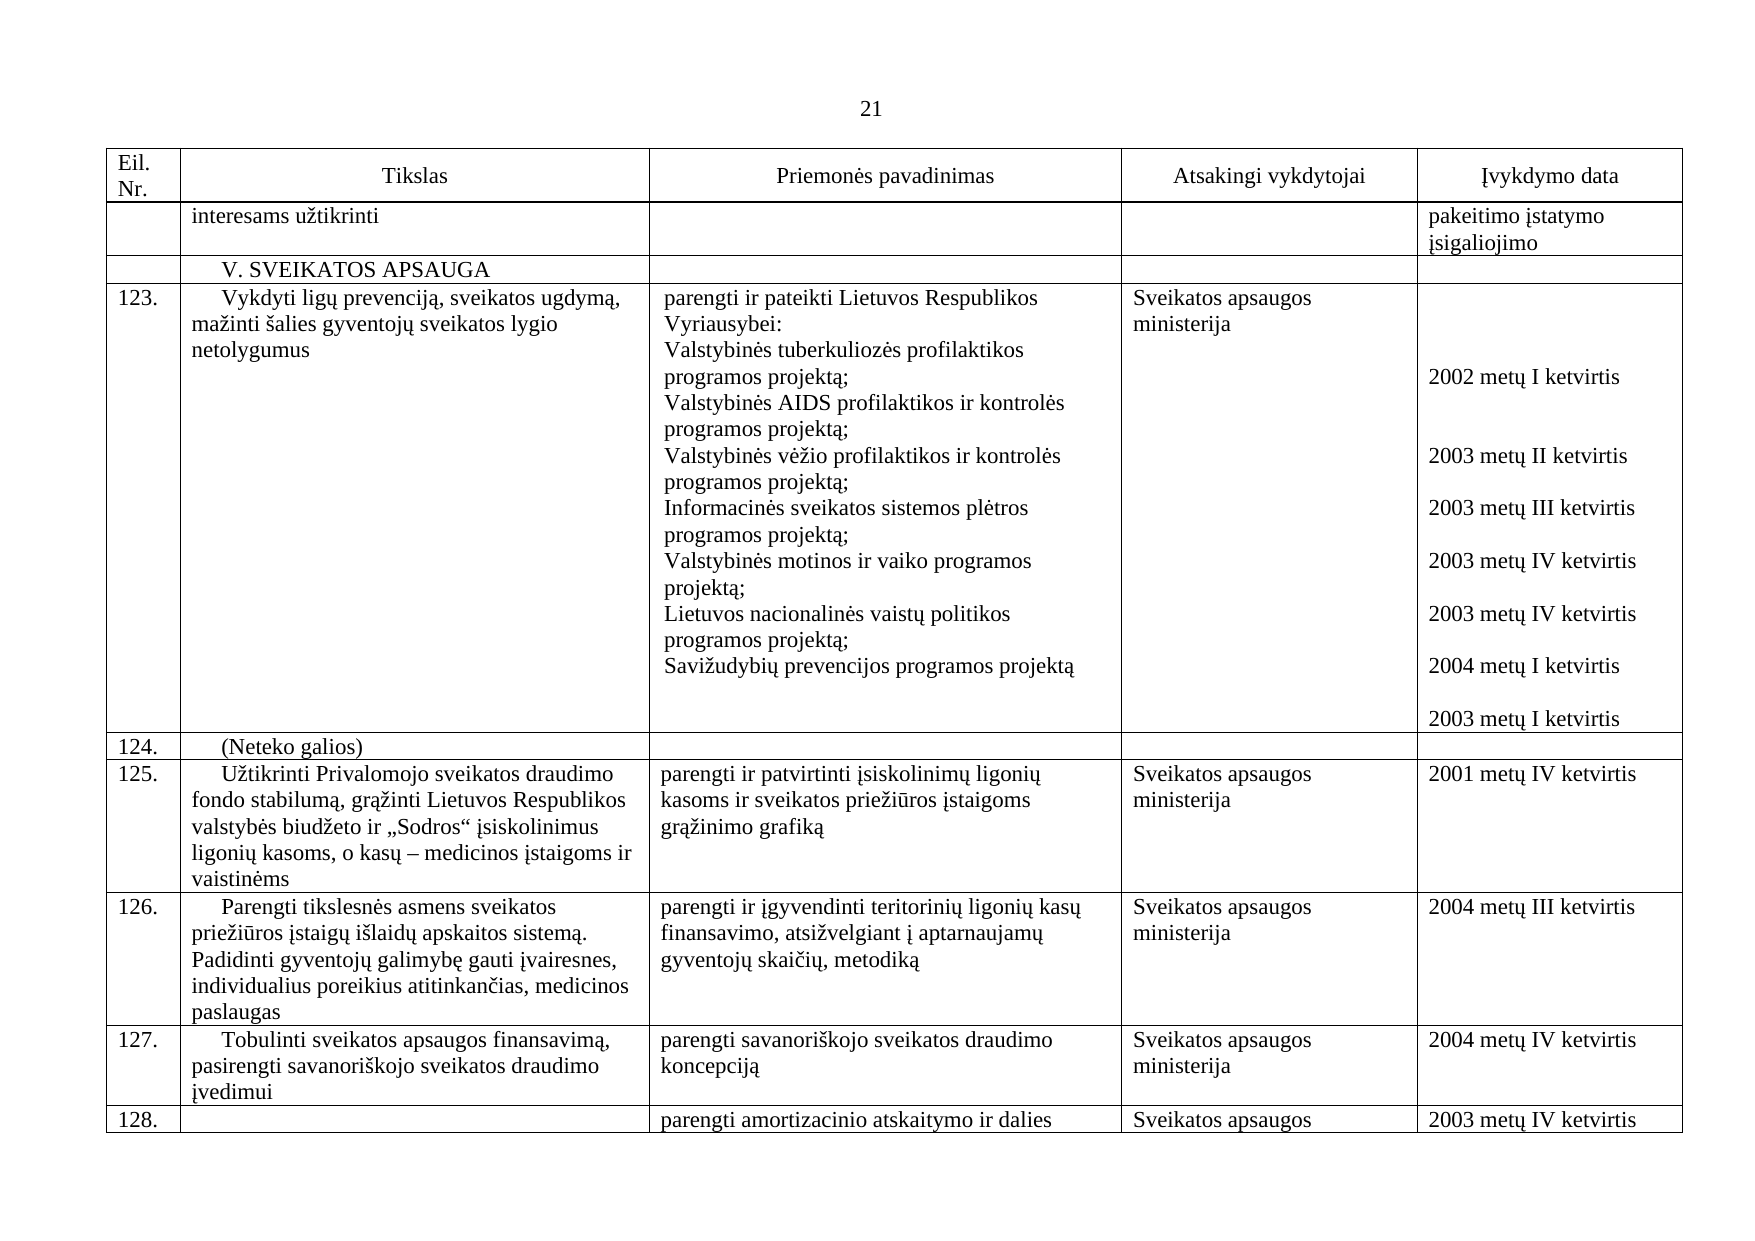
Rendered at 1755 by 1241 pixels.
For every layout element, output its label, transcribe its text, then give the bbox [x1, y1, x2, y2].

table_cell [1122, 203, 1417, 255]
table_cell [1122, 256, 1417, 283]
table_cell 2003 metų IV ketvirtis [1418, 1106, 1682, 1132]
table_cell [650, 256, 1121, 283]
table_cell 2001 metų IV ketvirtis [1418, 760, 1682, 892]
table_header Atsakingi vykdytojai [1122, 149, 1417, 201]
table_cell [107, 733, 180, 759]
table_cell [1418, 256, 1682, 283]
table_cell Tobulinti sveikatos apsaugos finansavimą, pasirengti savanoriškojo sveikatos draudimo įvedimui [181, 1026, 649, 1105]
table_cell (Neteko galios) [181, 733, 649, 759]
table_cell parengti savanoriškojo sveikatos draudimo koncepciją [650, 1026, 1121, 1105]
table_cell [107, 284, 180, 732]
table_cell [650, 733, 1121, 759]
table_cell 2002 metų I ketvirtis 2003 metų II ketvirtis 2003 metų III ketvirtis 2003 metų IV ketvirtis 2003 metų IV ketvirtis 2004 metų I ketvirtis 2003 metų I ketvirtis [1418, 284, 1682, 732]
table_cell Sveikatos apsaugos ministerija [1122, 284, 1417, 732]
table_cell V. SVEIKATOS APSAUGA [181, 256, 649, 283]
table_cell [107, 893, 180, 1025]
table_cell [1122, 733, 1417, 759]
table_header Priemonės pavadinimas [650, 149, 1121, 201]
table_cell Sveikatos apsaugos ministerija [1122, 893, 1417, 1025]
table_cell interesams užtikrinti [181, 203, 649, 255]
table_cell [650, 203, 1121, 255]
table_cell Sveikatos apsaugos ministerija [1122, 1026, 1417, 1105]
table_cell Sveikatos apsaugos ministerija [1122, 760, 1417, 892]
table_cell [107, 760, 180, 892]
table_cell Parengti tikslesnės asmens sveikatos priežiūros įstaigų išlaidų apskaitos sistemą. Padidinti gyventojų galimybę gauti įvairesnes, individualius poreikius atitinkančias, medicinos paslaugas [181, 893, 649, 1025]
table_cell Sveikatos apsaugos [1122, 1106, 1417, 1132]
table_cell [181, 1106, 649, 1132]
table_cell parengti amortizacinio atskaitymo ir dalies [650, 1106, 1121, 1132]
table_cell Užtikrinti Privalomojo sveikatos draudimo fondo stabilumą, grąžinti Lietuvos Respublikos valstybės biudžeto ir „Sodros“ įsiskolinimus ligonių kasoms, o kasų – medicinos įstaigoms ir vaistinėms [181, 760, 649, 892]
table_cell [107, 1106, 180, 1132]
table_cell [1418, 733, 1682, 759]
table_cell parengti ir pateikti Lietuvos Respublikos Vyriausybei: Valstybinės tuberkuliozės profilaktikos programos projektą; Valstybinės AIDS profilaktikos ir kontrolės programos projektą; Valstybinės vėžio profilaktikos ir kontrolės programos projektą; Informacinės sveikatos sistemos plėtros programos projektą; Valstybinės motinos ir vaiko programos projektą; Lietuvos nacionalinės vaistų politikos programos projektą; Savižudybių prevencijos programos projektą [650, 284, 1121, 732]
table_cell [107, 1026, 180, 1105]
table_cell Vykdyti ligų prevenciją, sveikatos ugdymą, mažinti šalies gyventojų sveikatos lygio netolygumus [181, 284, 649, 732]
table_header Tikslas [181, 149, 649, 201]
table_header Įvykdymo data [1418, 149, 1682, 201]
table_cell [107, 203, 180, 255]
table_cell [107, 256, 180, 283]
table_cell pakeitimo įstatymo įsigaliojimo [1418, 203, 1682, 255]
table_cell 2004 metų IV ketvirtis [1418, 1026, 1682, 1105]
table_header Eil. Nr. [107, 149, 180, 201]
table_cell 2004 metų III ketvirtis [1418, 893, 1682, 1025]
table_cell parengti ir įgyvendinti teritorinių ligonių kasų finansavimo, atsižvelgiant į aptarnaujamų gyventojų skaičių, metodiką [650, 893, 1121, 1025]
table_cell parengti ir patvirtinti įsiskolinimų ligonių kasoms ir sveikatos priežiūros įstaigoms grąžinimo grafiką [650, 760, 1121, 892]
